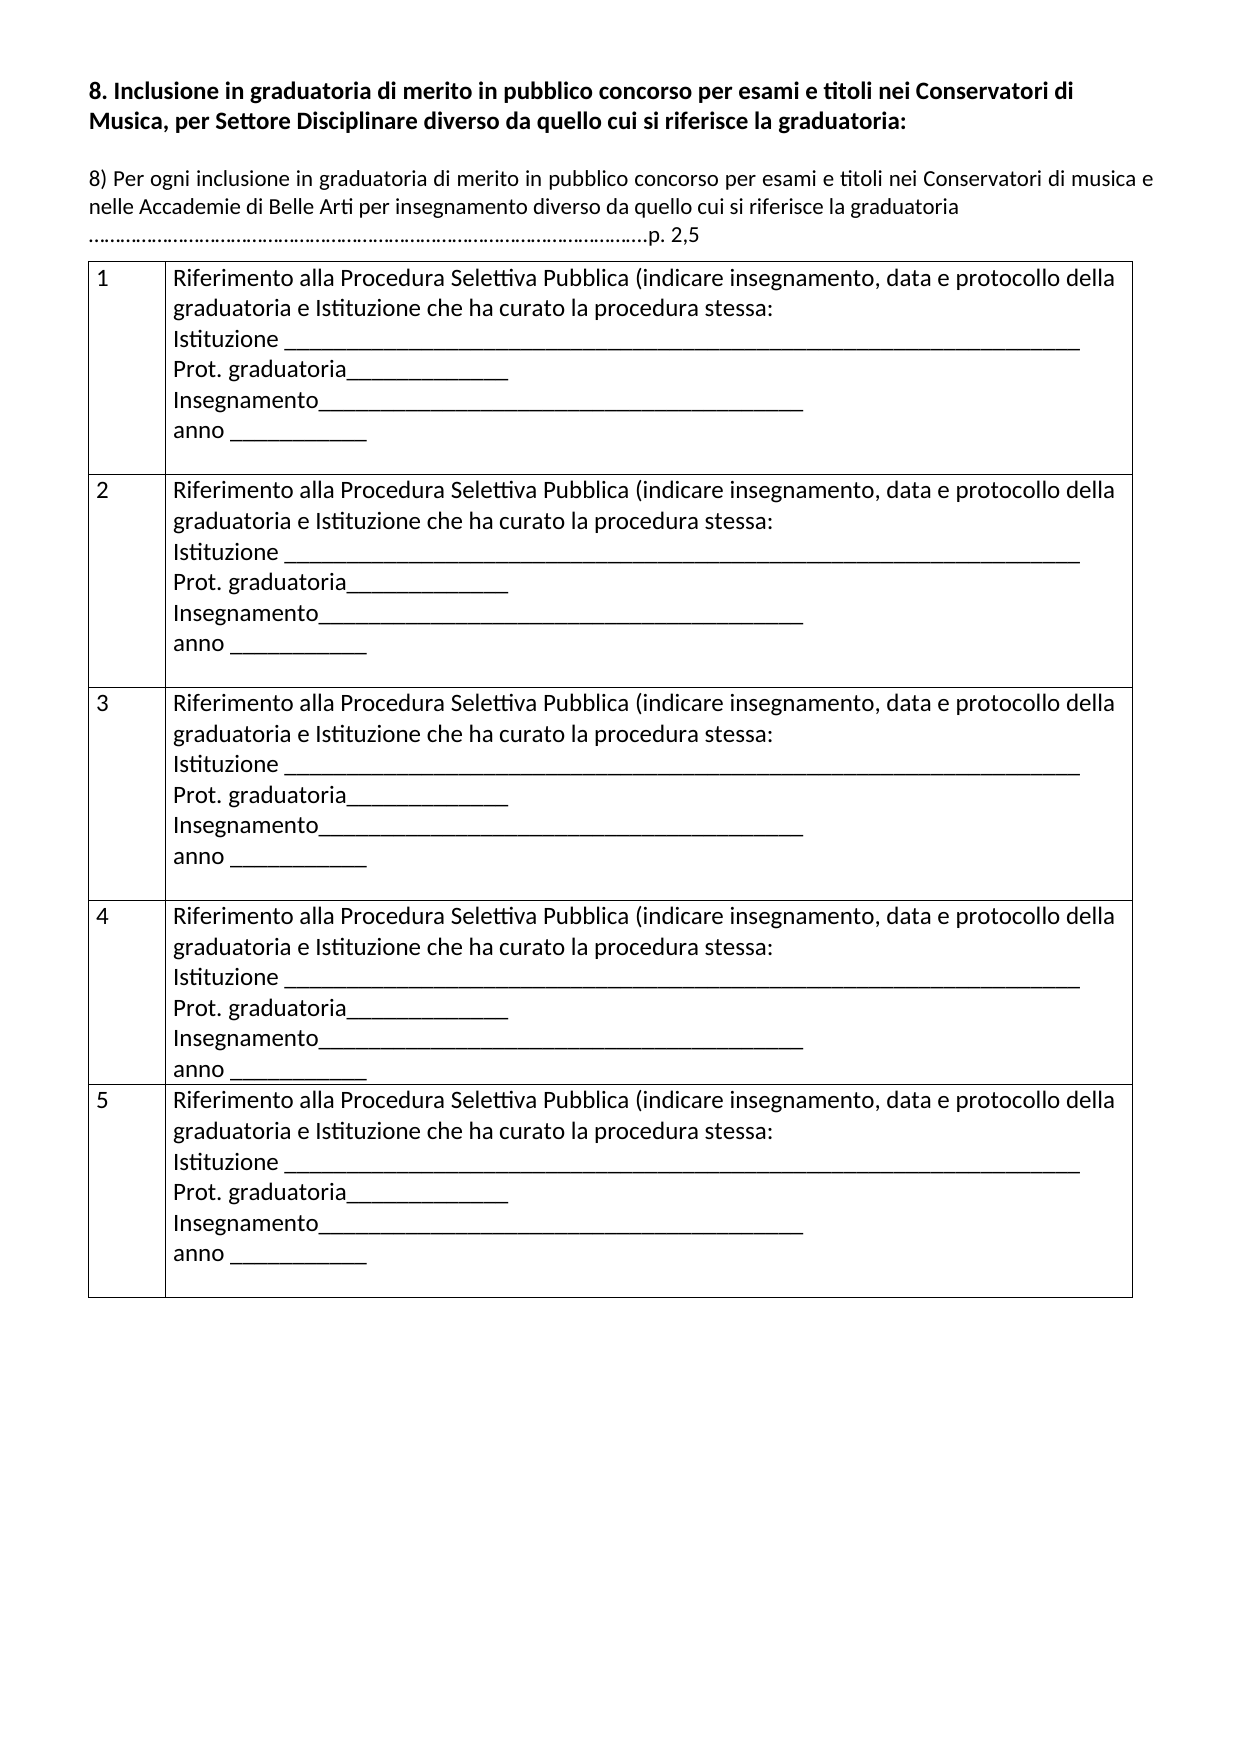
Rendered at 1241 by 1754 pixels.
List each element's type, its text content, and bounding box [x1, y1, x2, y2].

table_cell 3 [89, 688, 165, 899]
table_header 1 [89, 262, 165, 474]
text 8. Inclusione in graduatoria di merito in pubblico concorso per esami e titoli nei Conservatori di Musica, per Settore Disciplinare diverso da quello cui si riferisce la graduatoria: [88, 75, 1148, 136]
table_cell 5 [89, 1085, 165, 1297]
table_cell 2 [89, 475, 165, 687]
table_cell 4 [89, 901, 165, 1084]
text …………………………………………………………………………………………….p. 2,5 [88, 220, 1148, 248]
table_cell Riferimento alla Procedura Selettiva Pubblica (indicare insegnamento, data e protocollo della graduatoria e Istituzione che ha curato la procedura stessa: Istituzione ________________________________________________________________ Prot. graduatoria_____________ Insegnamento_______________________________________ anno ___________ [166, 1085, 1132, 1297]
table_cell Riferimento alla Procedura Selettiva Pubblica (indicare insegnamento, data e protocollo della graduatoria e Istituzione che ha curato la procedura stessa: Istituzione ________________________________________________________________ Prot. graduatoria_____________ Insegnamento_______________________________________ anno ___________ [166, 475, 1132, 687]
table_header Riferimento alla Procedura Selettiva Pubblica (indicare insegnamento, data e protocollo della graduatoria e Istituzione che ha curato la procedura stessa: Istituzione ________________________________________________________________ Prot. graduatoria_____________ Insegnamento_______________________________________ anno ___________ [166, 262, 1132, 474]
text 8) Per ogni inclusione in graduatoria di merito in pubblico concorso per esami e titoli nei Conservatori di musica e nelle Accademie di Belle Arti per insegnamento diverso da quello cui si riferisce la graduatoria [88, 164, 1157, 220]
table_cell Riferimento alla Procedura Selettiva Pubblica (indicare insegnamento, data e protocollo della graduatoria e Istituzione che ha curato la procedura stessa: Istituzione ________________________________________________________________ Prot. graduatoria_____________ Insegnamento_______________________________________ anno ___________ [166, 688, 1132, 899]
table_cell Riferimento alla Procedura Selettiva Pubblica (indicare insegnamento, data e protocollo della graduatoria e Istituzione che ha curato la procedura stessa: Istituzione ________________________________________________________________ Prot. graduatoria_____________ Insegnamento_______________________________________ anno ___________ [166, 901, 1132, 1084]
